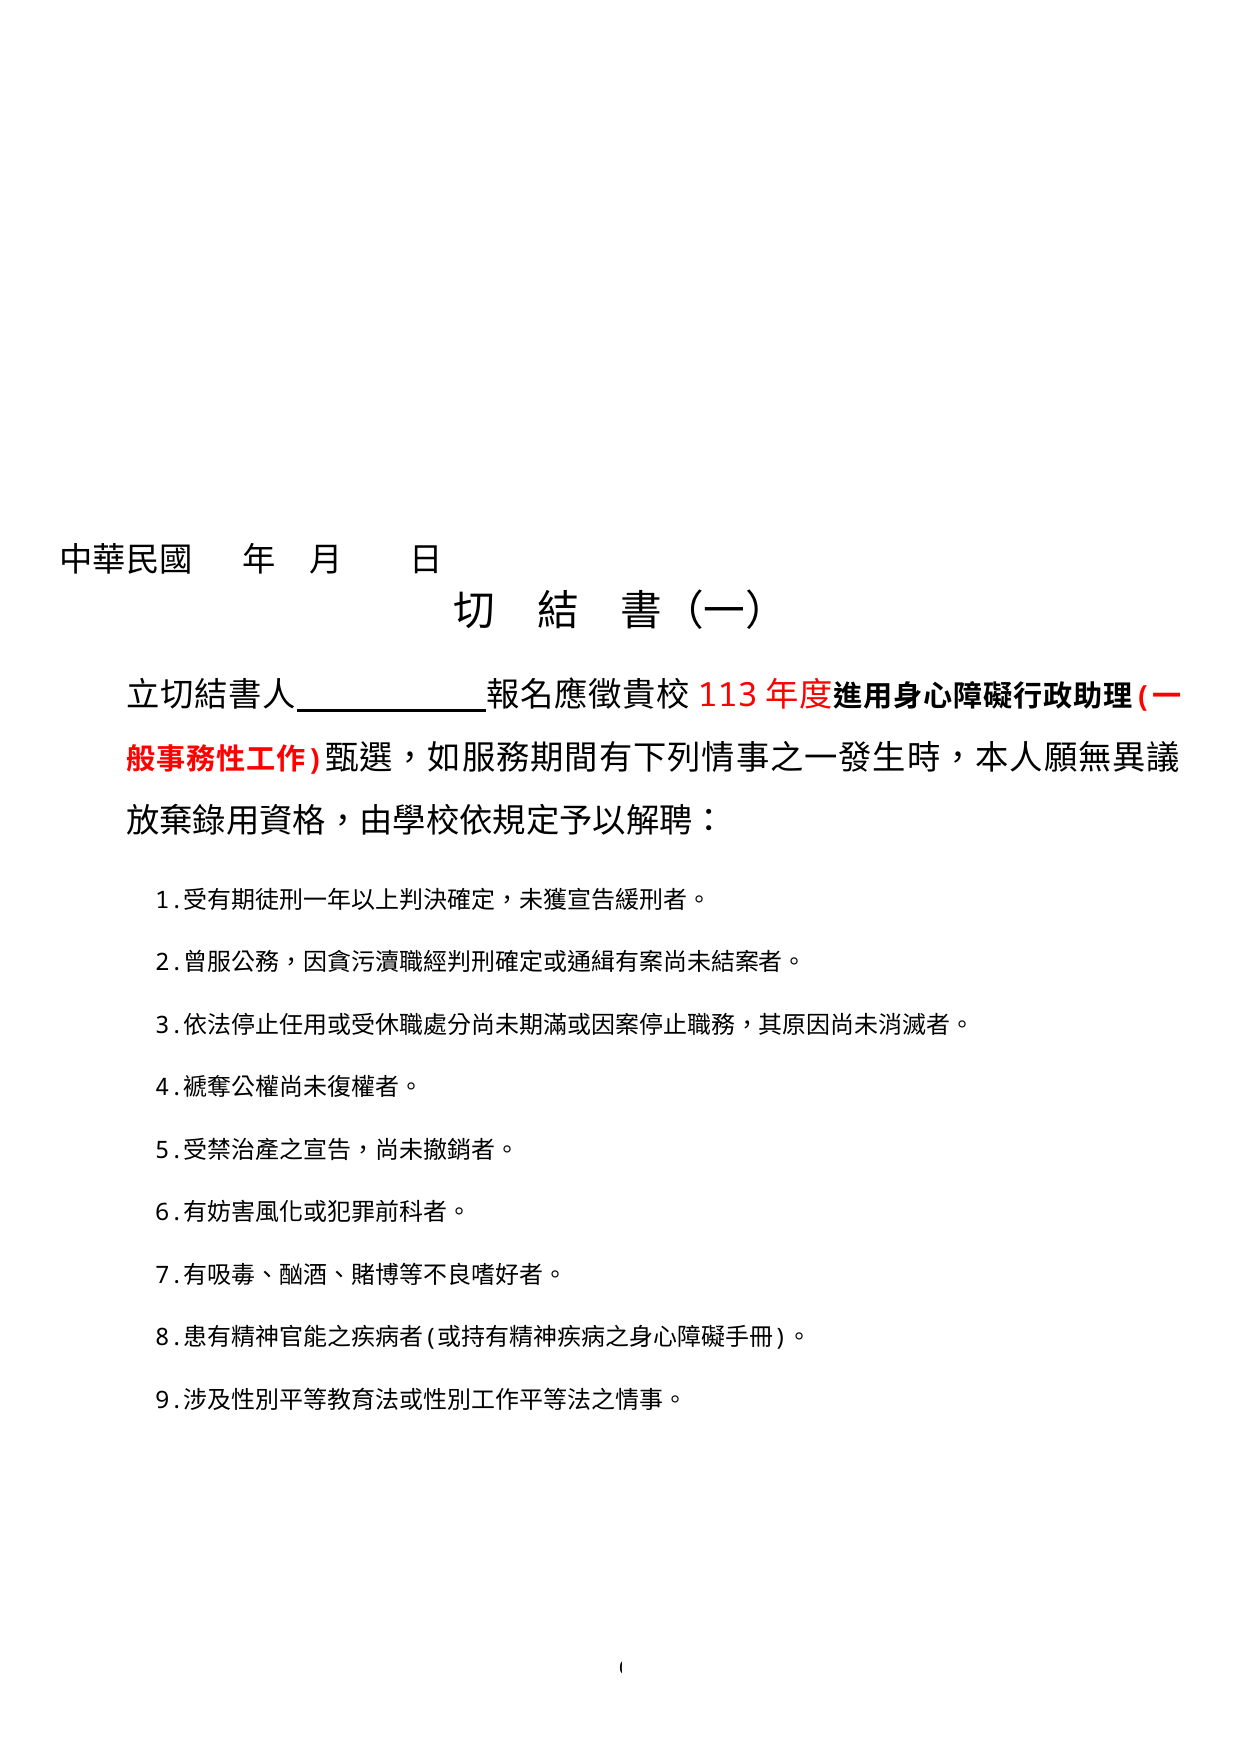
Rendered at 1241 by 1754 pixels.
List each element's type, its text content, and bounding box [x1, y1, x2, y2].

text 8.患有精神官能之疾病者(或持有精神疾病之身心障礙手冊)。 [59, 1294, 1181, 1356]
text 切 結 書（一） [59, 577, 1181, 638]
text 7.有吸毒、酗酒、賭博等不良嗜好者。 [59, 1231, 1181, 1294]
text 1.受有期徒刑一年以上判決確定，未獲宣告緩刑者。 [59, 856, 1181, 919]
text 2.曾服公務，因貪污瀆職經判刑確定或通緝有案尚未結案者。 [59, 919, 1181, 981]
text 立切結書人 報名應徵貴校113年度進用身心障礙行政助理(一般事務性工作)甄選，如服務期間有下列情事之一發生時，本人願無異議放棄錄用資格，由學校依規定予以解聘： [126, 668, 1181, 842]
text 5.受禁治產之宣告，尚未撤銷者。 [59, 1106, 1181, 1169]
text 9.涉及性別平等教育法或性別工作平等法之情事。 [59, 1356, 1181, 1419]
text 3.依法停止任用或受休職處分尚未期滿或因案停止職務，其原因尚未消滅者。 [59, 981, 1181, 1044]
text 6.有妨害風化或犯罪前科者。 [59, 1169, 1181, 1231]
text 4.褫奪公權尚未復權者。 [59, 1044, 1181, 1106]
text 中華民國 年 月 日 [59, 515, 1181, 577]
